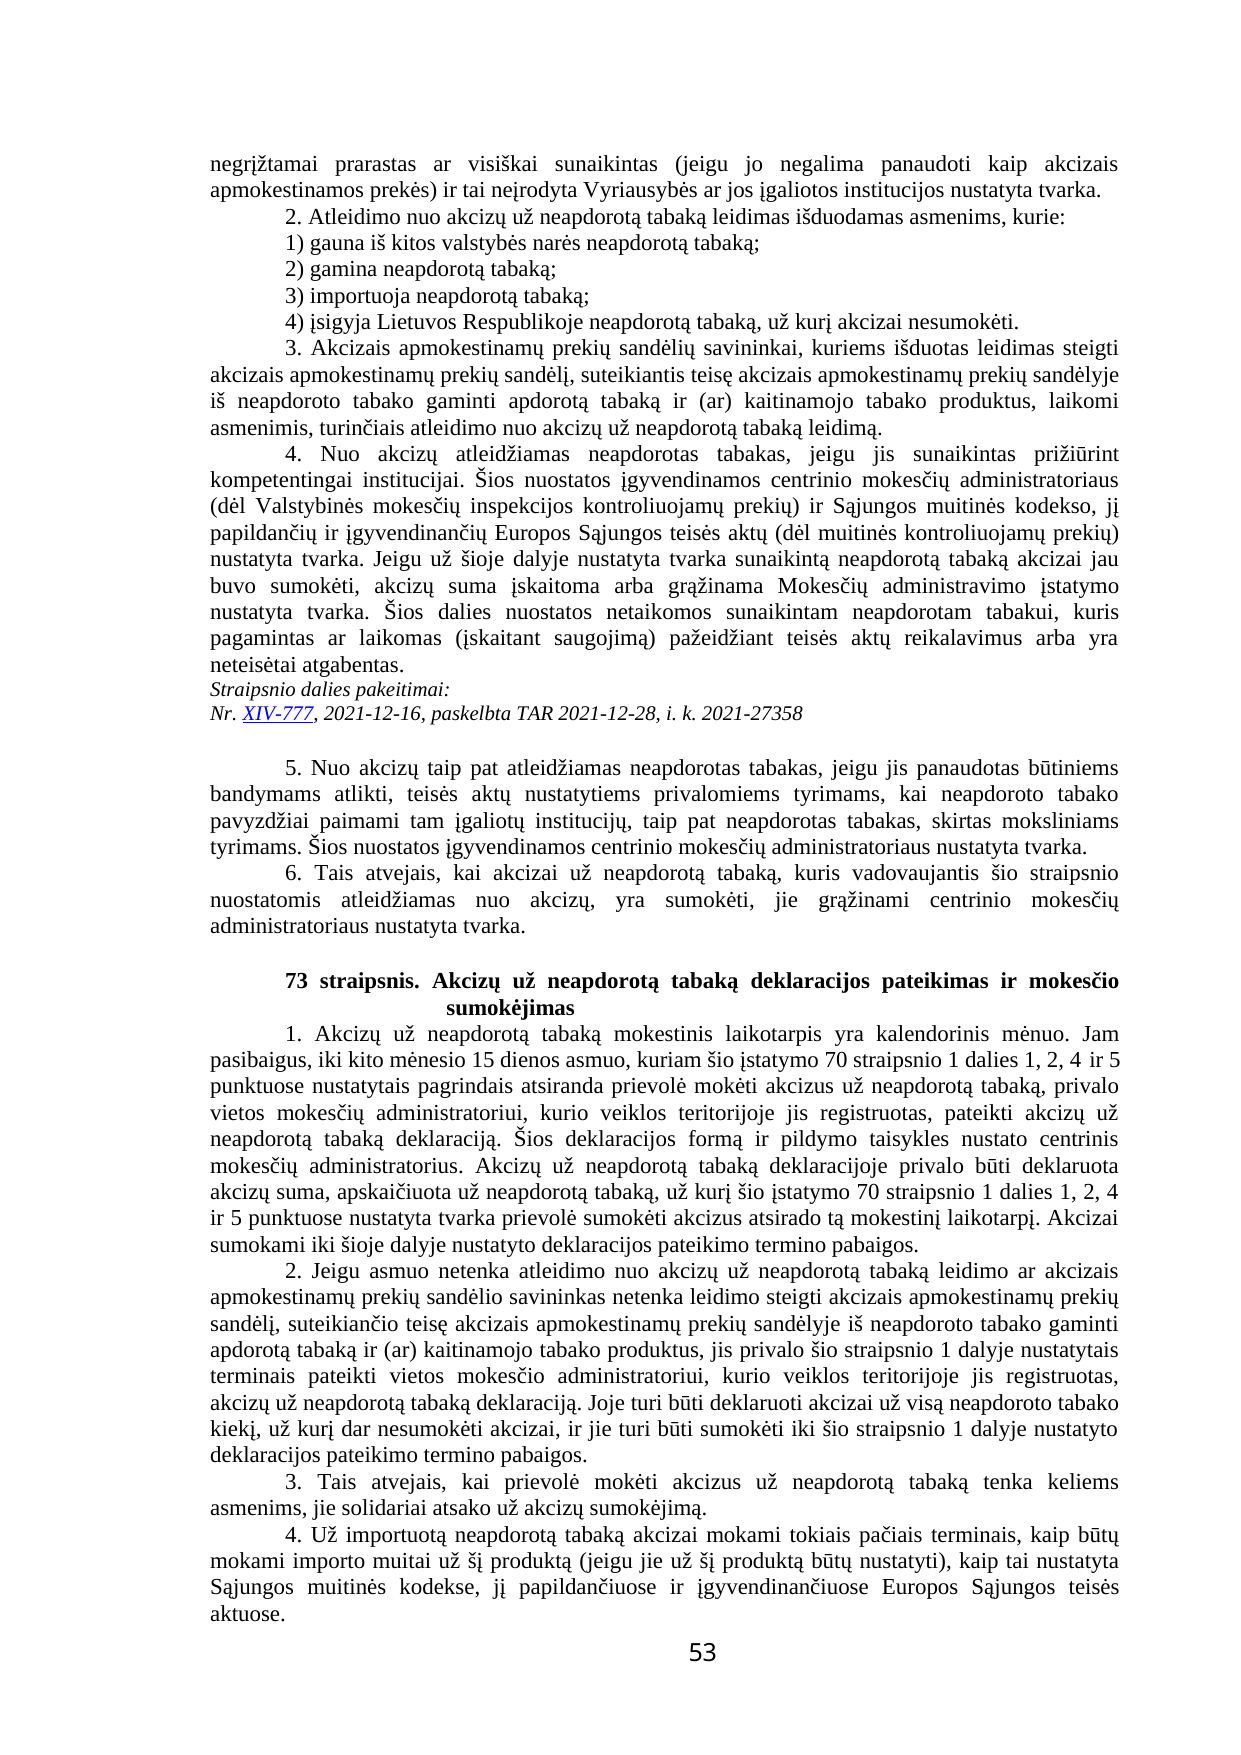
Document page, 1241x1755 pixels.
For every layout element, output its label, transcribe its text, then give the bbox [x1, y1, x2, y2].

text 4. Nuo akcizų atleidžiamas neapdorotas tabakas, jeigu jis sunaikintas prižiūrint kompetentingai institucijai. Šios nuostatos įgyvendinamos centrinio mokesčių administratoriaus (dėl Valstybinės mokesčių inspekcijos kontroliuojamų prekių) ir Sąjungos muitinės kodekso, jį papildančių ir įgyvendinančių Europos Sąjungos teisės aktų (dėl muitinės kontroliuojamų prekių) nustatyta tvarka. Jeigu už šioje dalyje nustatyta tvarka sunaikintą neapdorotą tabaką akcizai jau buvo sumokėti, akcizų suma įskaitoma arba grąžinama Mokesčių administravimo įstatymo nustatyta tvarka. Šios dalies nuostatos netaikomos sunaikintam neapdorotam tabakui, kuris pagamintas ar laikomas (įskaitant saugojimą) pažeidžiant teisės aktų reikalavimus arba yra neteisėtai atgabentas. [210, 440, 1120, 677]
text 1) gauna iš kitos valstybės narės neapdorotą tabaką; [210, 229, 1120, 255]
text 6. Tais atvejais, kai akcizai už neapdorotą tabaką, kuris vadovaujantis šio straipsnio nuostatomis atleidžiamas nuo akcizų, yra sumokėti, jie grąžinami centrinio mokesčių administratoriaus nustatyta tvarka. [210, 859, 1120, 938]
text 2) gamina neapdorotą tabaką; [210, 255, 1120, 282]
text 3. Akcizais apmokestinamų prekių sandėlių savininkai, kuriems išduotas leidimas steigti akcizais apmokestinamų prekių sandėlį, suteikiantis teisę akcizais apmokestinamų prekių sandėlyje iš neapdoroto tabako gaminti apdorotą tabaką ir (ar) kaitinamojo tabako produktus, laikomi asmenimis, turinčiais atleidimo nuo akcizų už neapdorotą tabaką leidimą. [210, 334, 1120, 440]
text 4) įsigyja Lietuvos Respublikoje neapdorotą tabaką, už kurį akcizai nesumokėti. [210, 308, 1120, 334]
text negrįžtamai prarastas ar visiškai sunaikintas (jeigu jo negalima panaudoti kaip akcizais apmokestinamos prekės) ir tai neįrodyta Vyriausybės ar jos įgaliotos institucijos nustatyta tvarka. [210, 150, 1120, 203]
text Straipsnio dalies pakeitimai: [210, 677, 1120, 701]
text 2. Atleidimo nuo akcizų už neapdorotą tabaką leidimas išduodamas asmenims, kurie: [210, 203, 1120, 229]
text Nr. XIV-777, 2021-12-16, paskelbta TAR 2021-12-28, i. k. 2021-27358 [210, 701, 1120, 725]
text 5. Nuo akcizų taip pat atleidžiamas neapdorotas tabakas, jeigu jis panaudotas būtiniems bandymams atlikti, teisės aktų nustatytiems privalomiems tyrimams, kai neapdoroto tabako pavyzdžiai paimami tam įgaliotų institucijų, taip pat neapdorotas tabakas, skirtas moksliniams tyrimams. Šios nuostatos įgyvendinamos centrinio mokesčių administratoriaus nustatyta tvarka. [210, 754, 1120, 859]
text 3) importuoja neapdorotą tabaką; [210, 282, 1120, 308]
text 3. Tais atvejais, kai prievolė mokėti akcizus už neapdorotą tabaką tenka keliems asmenims, jie solidariai atsako už akcizų sumokėjimą. [210, 1468, 1120, 1521]
text 2. Jeigu asmuo netenka atleidimo nuo akcizų už neapdorotą tabaką leidimo ar akcizais apmokestinamų prekių sandėlio savininkas netenka leidimo steigti akcizais apmokestinamų prekių sandėlį, suteikiančio teisę akcizais apmokestinamų prekių sandėlyje iš neapdoroto tabako gaminti apdorotą tabaką ir (ar) kaitinamojo tabako produktus, jis privalo šio straipsnio 1 dalyje nustatytais terminais pateikti vietos mokesčio administratoriui, kurio veiklos teritorijoje jis registruotas, akcizų už neapdorotą tabaką deklaraciją. Joje turi būti deklaruoti akcizai už visą neapdoroto tabako kiekį, už kurį dar nesumokėti akcizai, ir jie turi būti sumokėti iki šio straipsnio 1 dalyje nustatyto deklaracijos pateikimo termino pabaigos. [210, 1257, 1120, 1468]
text 73 straipsnis. Akcizų už neapdorotą tabaką deklaracijos pateikimas ir mokesčio sumokėjimas [285, 967, 1120, 1020]
text 1. Akcizų už neapdorotą tabaką mokestinis laikotarpis yra kalendorinis mėnuo. Jam pasibaigus, iki kito mėnesio 15 dienos asmuo, kuriam šio įstatymo 70 straipsnio 1 dalies 1, 2, 4 ir 5 punktuose nustatytais pagrindais atsiranda prievolė mokėti akcizus už neapdorotą tabaką, privalo vietos mokesčių administratoriui, kurio veiklos teritorijoje jis registruotas, pateikti akcizų už neapdorotą tabaką deklaraciją. Šios deklaracijos formą ir pildymo taisykles nustato centrinis mokesčių administratorius. Akcizų už neapdorotą tabaką deklaracijoje privalo būti deklaruota akcizų suma, apskaičiuota už neapdorotą tabaką, už kurį šio įstatymo 70 straipsnio 1 dalies 1, 2, 4 ir 5 punktuose nustatyta tvarka prievolė sumokėti akcizus atsirado tą mokestinį laikotarpį. Akcizai sumokami iki šioje dalyje nustatyto deklaracijos pateikimo termino pabaigos. [210, 1020, 1120, 1257]
text 4. Už importuotą neapdorotą tabaką akcizai mokami tokiais pačiais terminais, kaip būtų mokami importo muitai už šį produktą (jeigu jie už šį produktą būtų nustatyti), kaip tai nustatyta Sąjungos muitinės kodekse, jį papildančiuose ir įgyvendinančiuose Europos Sąjungos teisės aktuose. [210, 1521, 1120, 1626]
